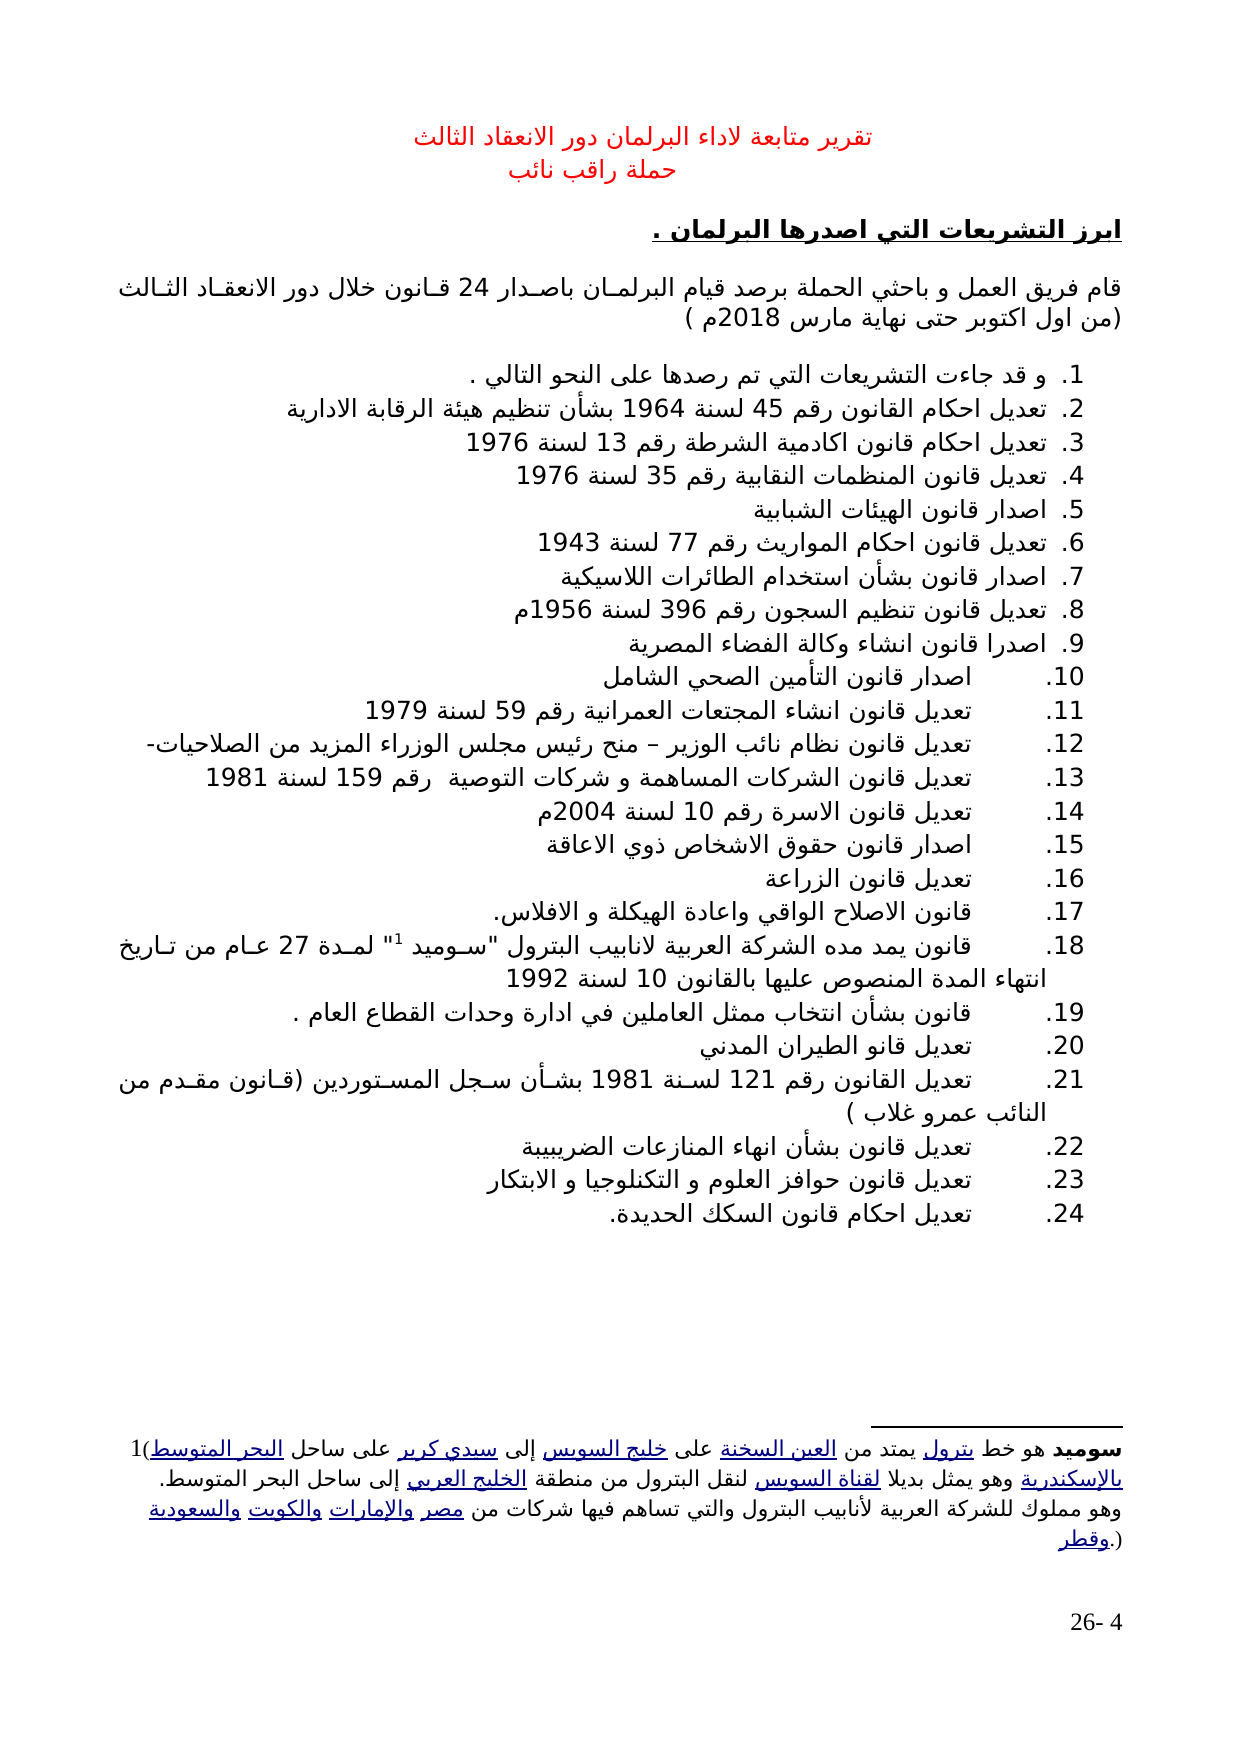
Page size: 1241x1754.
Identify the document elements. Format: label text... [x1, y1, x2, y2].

list تعديل احكام القانون رقم 45 لسنة 1964 بشأن تنظيم هيئة الرقابة الادارية [118, 394, 1084, 423]
list و قد جاءت التشريعات التي تم رصدها على النحو التالي . [118, 361, 1084, 390]
list تعديل احكام قانون السكك الحديدة. [118, 1199, 1084, 1228]
list تعديل قانون نظام نائب الوزير – منح رئيس مجلس الوزراء المزيد من الصلاحيات- [118, 730, 1084, 759]
list تعديل قانون تنظيم السجون رقم 396 لسنة 1956م [118, 596, 1084, 625]
list تعديل قانون بشأن انهاء المنازعات الضريبيبة [118, 1132, 1084, 1161]
list تعديل قانون الزراعة [118, 864, 1084, 893]
list تعديل قانو الطيران المدني [118, 1032, 1084, 1061]
list تعديل قانون انشاء المجتعات العمرانية رقم 59 لسنة 1979 [118, 696, 1084, 725]
list تعديل احكام قانون اكادمية الشرطة رقم 13 لسنة 1976 [118, 428, 1084, 457]
list (سوميد هو خط بترول يمتد من العين السخنة على خليج السويس إلى سيدي كرير على ساحل البحر المتوسط بالإسكندرية وهو يمثل بديلا لقناة السويس لنقل البترول من منطقة الخليج العربي إلى ساحل البحر المتوسط. وهو مملوك للشركة العربية لأنابيب البترول والتي تساهم فيها شركات من مصر والإمارات والكويت والسعودية وقطر.) [118, 1433, 1122, 1552]
list اصدار قانون التأمين الصحي الشامل [118, 663, 1084, 692]
text ابرز التشريعات التي اصدرها البرلمان . [118, 216, 1122, 245]
list قانون الاصلاح الواقي واعادة الهيكلة و الافلاس. [118, 897, 1084, 927]
list تعديل قانون حوافز العلوم و التكنلوجيا و الابتكار [118, 1166, 1084, 1195]
list تعديل قانون الاسرة رقم 10 لسنة 2004م [118, 797, 1084, 826]
list قانون يمد مده الشركة العربية لانابيب البترول "سوميد " لمدة 27 عام من تاريخ انتهاء المدة المنصوص عليها بالقانون 10 لسنة 1992 [118, 931, 1084, 994]
list تعديل القانون رقم 121 لسنة 1981 بشأن سجل المستوردين (قانون مقدم من النائب عمرو غلاب ) [118, 1065, 1084, 1128]
text قام فريق العمل و باحثي الحملة برصد قيام البرلمان باصدار 24 قانون خلال دور الانعقاد الثالث (من اول اكتوبر حتى نهاية مارس 2018م ) [118, 274, 1122, 332]
list اصدار قانون حقوق الاشخاص ذوي الاعاقة [118, 830, 1084, 859]
list اصدار قانون الهيئات الشبابية [118, 495, 1084, 524]
list تعديل قانون احكام المواريث رقم 77 لسنة 1943 [118, 528, 1084, 558]
list تعديل قانون المنظمات النقابية رقم 35 لسنة 1976 [118, 461, 1084, 491]
list قانون بشأن انتخاب ممثل العاملين في ادارة وحدات القطاع العام . [118, 998, 1084, 1027]
list تعديل قانون الشركات المساهمة و شركات التوصية رقم 159 لسنة 1981 [118, 763, 1084, 792]
list اصدار قانون بشأن استخدام الطائرات اللاسيكية [118, 562, 1084, 591]
list اصدرا قانون انشاء وكالة الفضاء المصرية [118, 629, 1084, 658]
